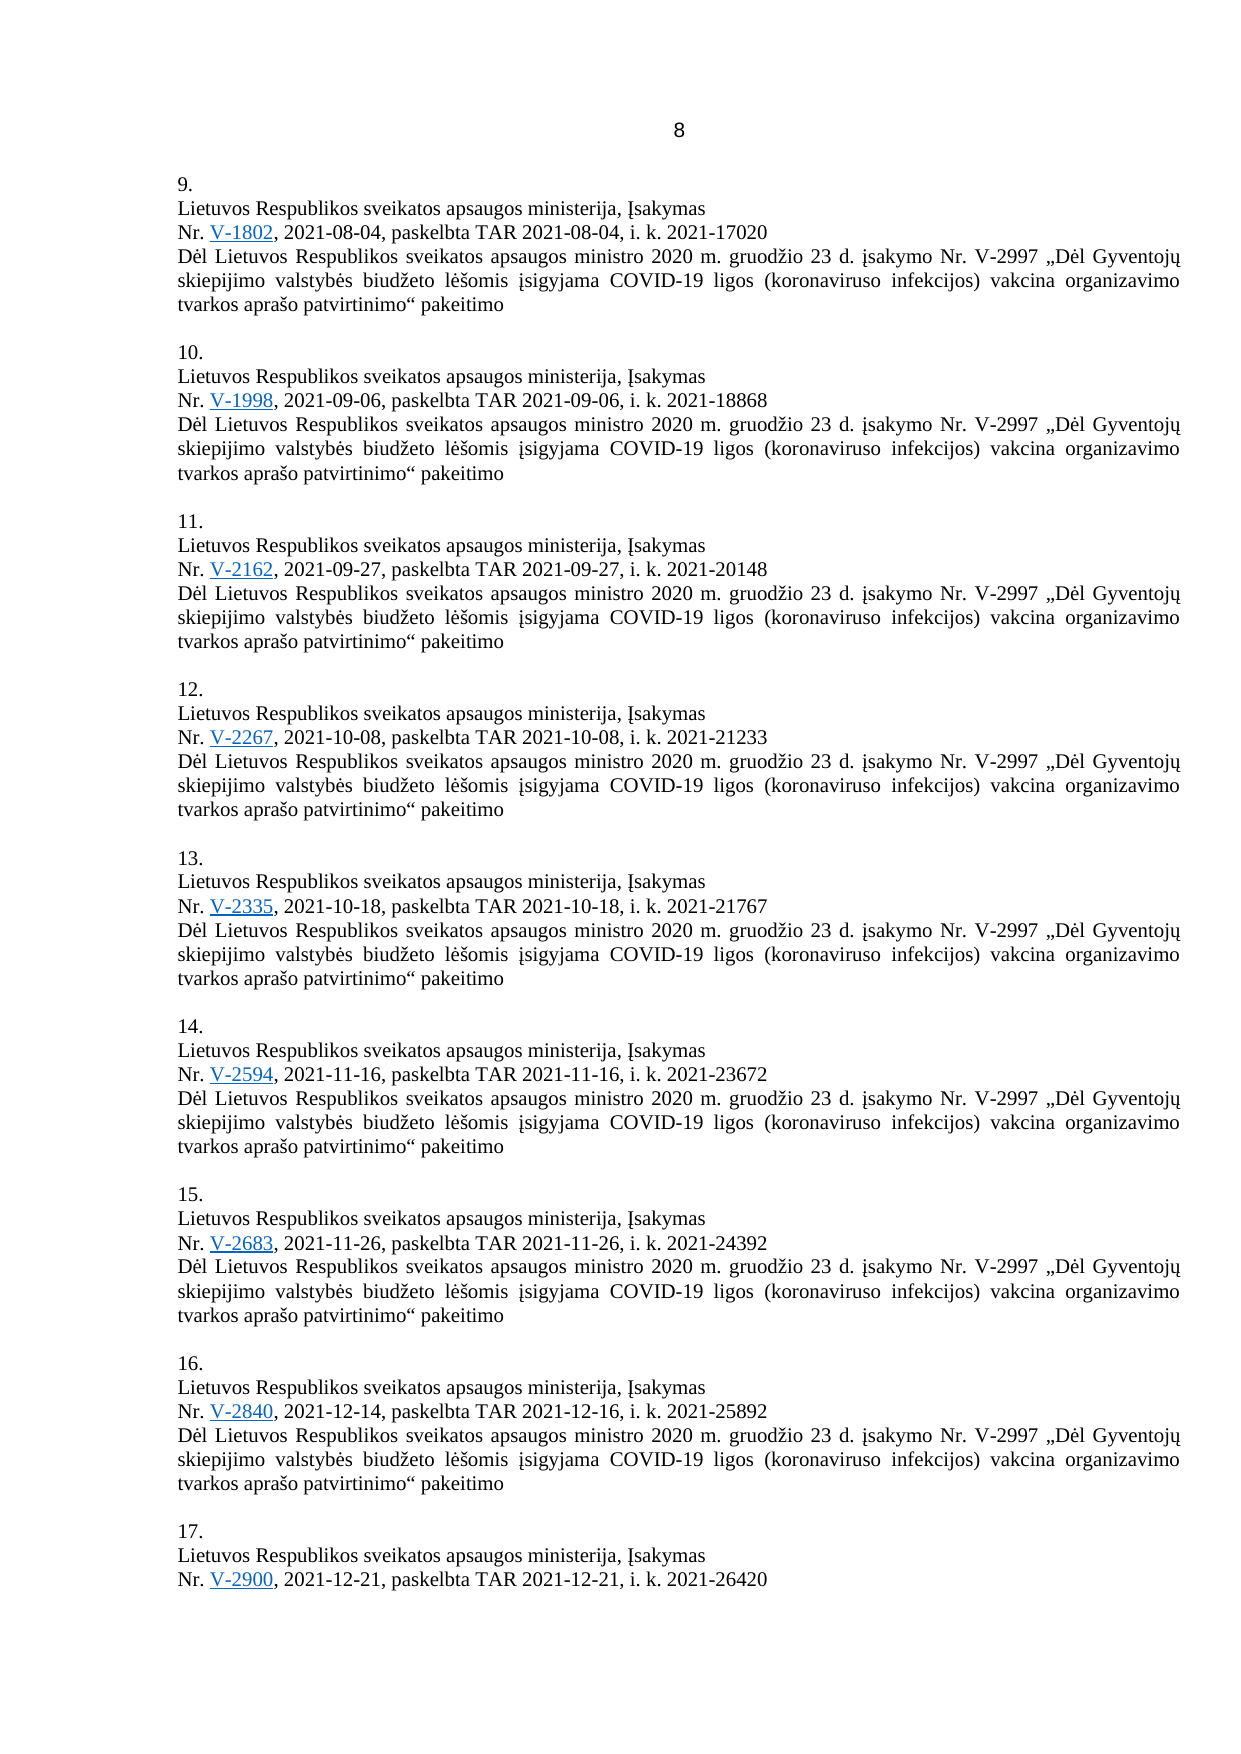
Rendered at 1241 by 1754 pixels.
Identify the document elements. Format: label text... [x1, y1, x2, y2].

text Dėl Lietuvos Respublikos sveikatos apsaugos ministro 2020 m. gruodžio 23 d. įsakymo Nr. V-2997 „Dėl Gyventojų skiepijimo valstybės biudžeto lėšomis įsigyjama COVID-19 ligos (koronaviruso infekcijos) vakcina organizavimo tvarkos aprašo patvirtinimo“ pakeitimo [177, 918, 1181, 990]
text Dėl Lietuvos Respublikos sveikatos apsaugos ministro 2020 m. gruodžio 23 d. įsakymo Nr. V-2997 „Dėl Gyventojų skiepijimo valstybės biudžeto lėšomis įsigyjama COVID-19 ligos (koronaviruso infekcijos) vakcina organizavimo tvarkos aprašo patvirtinimo“ pakeitimo [177, 1423, 1181, 1495]
text Nr. V-2162, 2021-09-27, paskelbta TAR 2021-09-27, i. k. 2021-20148 [177, 557, 1181, 581]
text Nr. V-2335, 2021-10-18, paskelbta TAR 2021-10-18, i. k. 2021-21767 [177, 893, 1181, 918]
text Lietuvos Respublikos sveikatos apsaugos ministerija, Įsakymas [177, 1206, 1181, 1230]
text 11. [177, 508, 1181, 533]
text Lietuvos Respublikos sveikatos apsaugos ministerija, Įsakymas [177, 196, 1181, 220]
text Nr. V-1802, 2021-08-04, paskelbta TAR 2021-08-04, i. k. 2021-17020 [177, 220, 1181, 244]
text 13. [177, 845, 1181, 869]
text Dėl Lietuvos Respublikos sveikatos apsaugos ministro 2020 m. gruodžio 23 d. įsakymo Nr. V-2997 „Dėl Gyventojų skiepijimo valstybės biudžeto lėšomis įsigyjama COVID-19 ligos (koronaviruso infekcijos) vakcina organizavimo tvarkos aprašo patvirtinimo“ pakeitimo [177, 1254, 1181, 1327]
text 15. [177, 1182, 1181, 1206]
text 17. [177, 1519, 1181, 1543]
text Dėl Lietuvos Respublikos sveikatos apsaugos ministro 2020 m. gruodžio 23 d. įsakymo Nr. V-2997 „Dėl Gyventojų skiepijimo valstybės biudžeto lėšomis įsigyjama COVID-19 ligos (koronaviruso infekcijos) vakcina organizavimo tvarkos aprašo patvirtinimo“ pakeitimo [177, 244, 1181, 316]
text Lietuvos Respublikos sveikatos apsaugos ministerija, Įsakymas [177, 533, 1181, 557]
text 9. [177, 172, 1181, 196]
text Lietuvos Respublikos sveikatos apsaugos ministerija, Įsakymas [177, 1543, 1181, 1567]
text Lietuvos Respublikos sveikatos apsaugos ministerija, Įsakymas [177, 1038, 1181, 1062]
text Nr. V-2594, 2021-11-16, paskelbta TAR 2021-11-16, i. k. 2021-23672 [177, 1062, 1181, 1086]
text Lietuvos Respublikos sveikatos apsaugos ministerija, Įsakymas [177, 1375, 1181, 1399]
text Lietuvos Respublikos sveikatos apsaugos ministerija, Įsakymas [177, 364, 1181, 388]
text 12. [177, 677, 1181, 701]
text Nr. V-2267, 2021-10-08, paskelbta TAR 2021-10-08, i. k. 2021-21233 [177, 725, 1181, 749]
text Nr. V-2683, 2021-11-26, paskelbta TAR 2021-11-26, i. k. 2021-24392 [177, 1230, 1181, 1254]
text Nr. V-1998, 2021-09-06, paskelbta TAR 2021-09-06, i. k. 2021-18868 [177, 388, 1181, 412]
text Dėl Lietuvos Respublikos sveikatos apsaugos ministro 2020 m. gruodžio 23 d. įsakymo Nr. V-2997 „Dėl Gyventojų skiepijimo valstybės biudžeto lėšomis įsigyjama COVID-19 ligos (koronaviruso infekcijos) vakcina organizavimo tvarkos aprašo patvirtinimo“ pakeitimo [177, 581, 1181, 653]
text Nr. V-2900, 2021-12-21, paskelbta TAR 2021-12-21, i. k. 2021-26420 [177, 1567, 1181, 1591]
text Dėl Lietuvos Respublikos sveikatos apsaugos ministro 2020 m. gruodžio 23 d. įsakymo Nr. V-2997 „Dėl Gyventojų skiepijimo valstybės biudžeto lėšomis įsigyjama COVID-19 ligos (koronaviruso infekcijos) vakcina organizavimo tvarkos aprašo patvirtinimo“ pakeitimo [177, 749, 1181, 821]
text 14. [177, 1014, 1181, 1038]
text Nr. V-2840, 2021-12-14, paskelbta TAR 2021-12-16, i. k. 2021-25892 [177, 1399, 1181, 1423]
text Lietuvos Respublikos sveikatos apsaugos ministerija, Įsakymas [177, 869, 1181, 893]
text Dėl Lietuvos Respublikos sveikatos apsaugos ministro 2020 m. gruodžio 23 d. įsakymo Nr. V-2997 „Dėl Gyventojų skiepijimo valstybės biudžeto lėšomis įsigyjama COVID-19 ligos (koronaviruso infekcijos) vakcina organizavimo tvarkos aprašo patvirtinimo“ pakeitimo [177, 1086, 1181, 1158]
text 10. [177, 340, 1181, 364]
text 16. [177, 1351, 1181, 1375]
text Lietuvos Respublikos sveikatos apsaugos ministerija, Įsakymas [177, 701, 1181, 725]
text Dėl Lietuvos Respublikos sveikatos apsaugos ministro 2020 m. gruodžio 23 d. įsakymo Nr. V-2997 „Dėl Gyventojų skiepijimo valstybės biudžeto lėšomis įsigyjama COVID-19 ligos (koronaviruso infekcijos) vakcina organizavimo tvarkos aprašo patvirtinimo“ pakeitimo [177, 412, 1181, 484]
